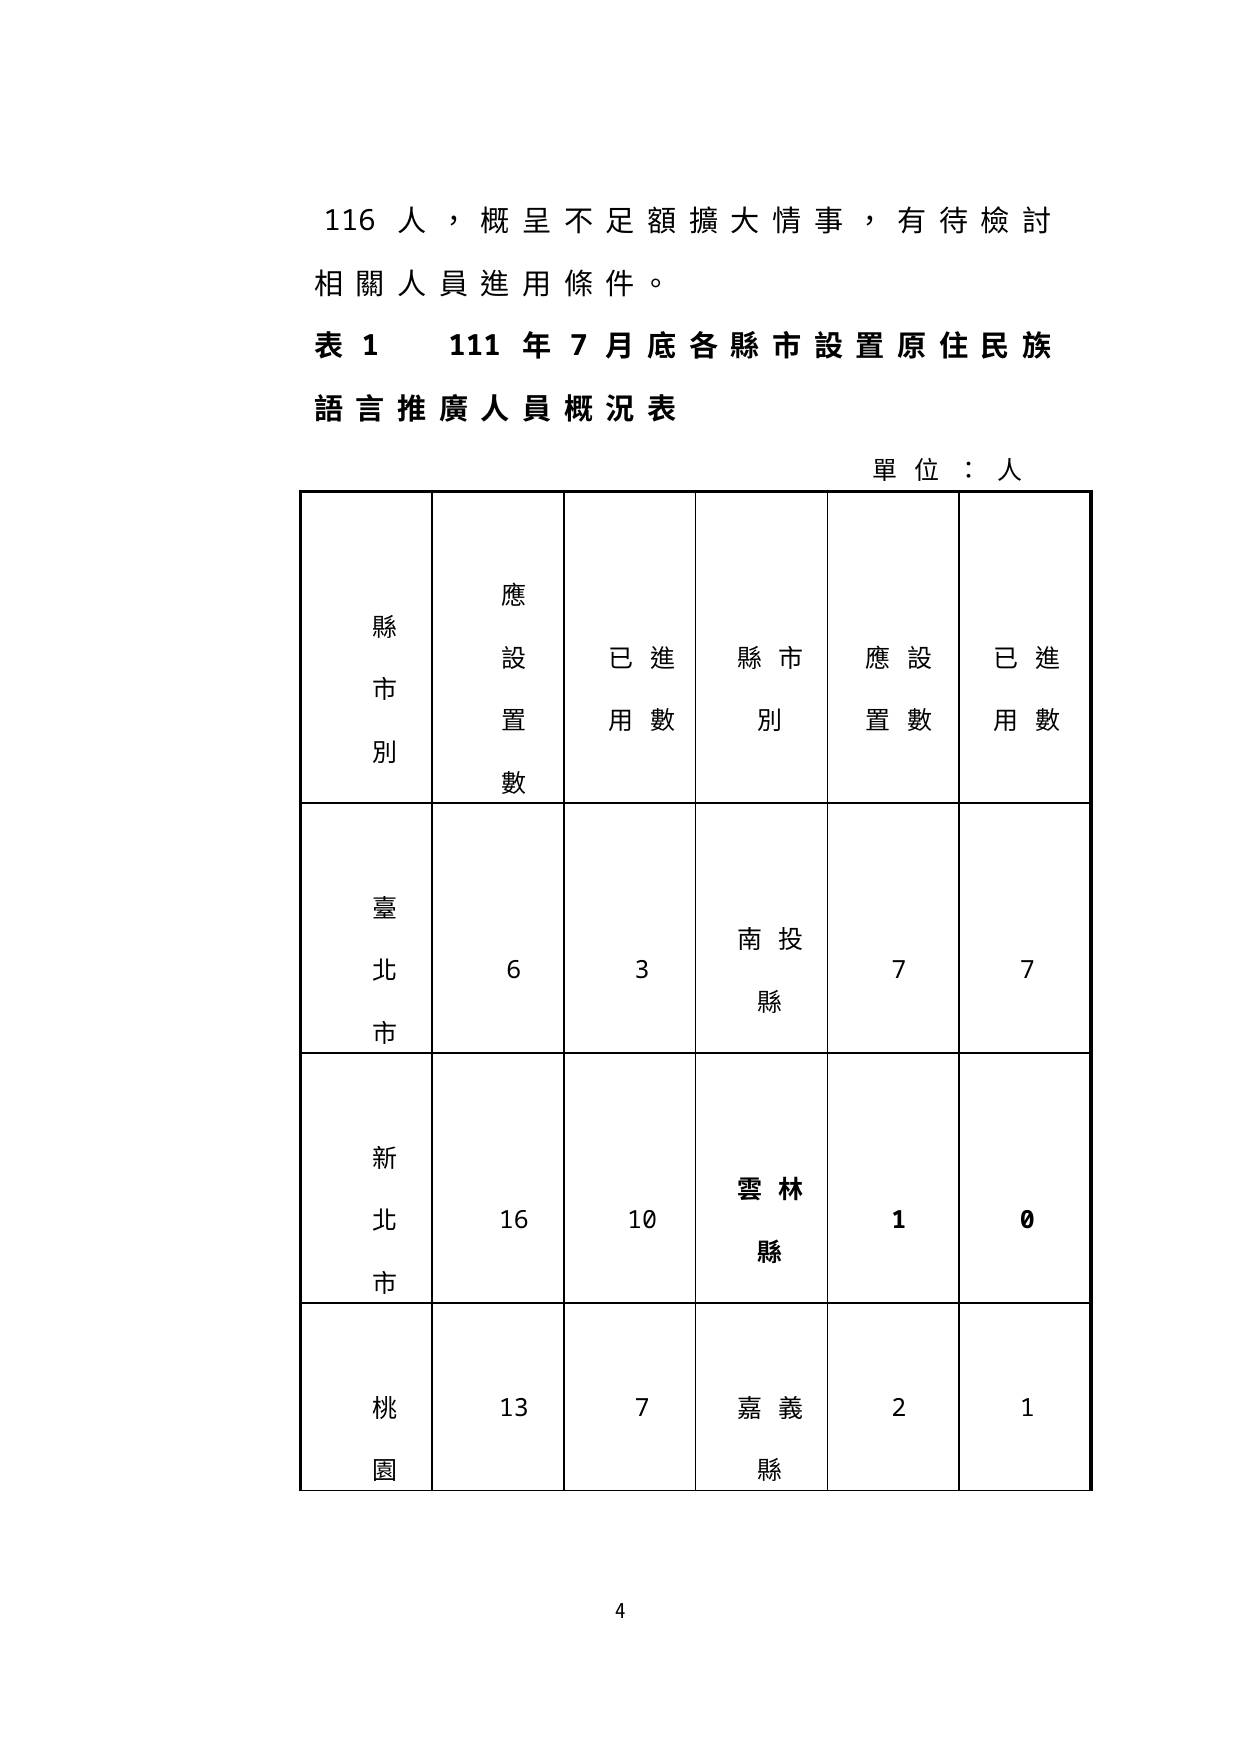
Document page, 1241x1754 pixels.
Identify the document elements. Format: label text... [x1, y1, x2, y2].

table_cell 16 [433, 1054, 563, 1302]
table_cell 0 [960, 1054, 1089, 1302]
table_cell 13 [433, 1304, 563, 1490]
text 2.復依原住民族語言發展法第5條規定，原民會已於107年訂定發布原住民族語言推廣人員設置辦法，並分年函頒各該年度原住民族語言推廣人員設置補助計畫，核定補助縣市政府進用原住民族語言推廣人員(以下簡稱語推人員)，112年度編列預算1億710萬元。惟迄111年7月底各縣市應設置語推人員152人，實際進用116人，不足36人，其中臺南市、新竹市、彰化縣、雲林縣、嘉義市及連江縣等6縣市尚未進用語推人員(詳表1)，且108年至111年7月底各年度縣市實際進用語推人員分別為119人、117人、118人及116人，概呈不足額擴大情事，有待檢討相關人員進用條件。 [271, 177, 1058, 302]
table_cell 7 [565, 1304, 695, 1490]
table_header 已進用數 [960, 493, 1089, 802]
table_cell 南投縣 [696, 804, 827, 1052]
table_cell 2 [828, 1304, 958, 1490]
table_cell 7 [960, 804, 1089, 1052]
table_header 已進用數 [565, 493, 695, 802]
text 表1 111年7月底各縣市設置原住民族語言推廣人員概況表 [286, 302, 1072, 427]
table_cell 1 [960, 1304, 1089, 1490]
table_cell 7 [828, 804, 958, 1052]
table_cell 桃園 [302, 1304, 431, 1490]
table_cell 嘉義縣 [696, 1304, 827, 1490]
table_cell 臺北市 [302, 804, 431, 1052]
table_cell 6 [433, 804, 563, 1052]
table_cell 1 [828, 1054, 958, 1302]
table_header 應設置數 [828, 493, 958, 802]
table_cell 雲林縣 [696, 1054, 827, 1302]
table_header 縣市別 [696, 493, 827, 802]
text 單位：人 [286, 427, 1072, 490]
table_header 應設置數 [433, 493, 563, 802]
table_header 縣市別 [302, 493, 431, 802]
table_cell 10 [565, 1054, 695, 1302]
table_cell 新北市 [302, 1054, 431, 1302]
table_cell 3 [565, 804, 695, 1052]
